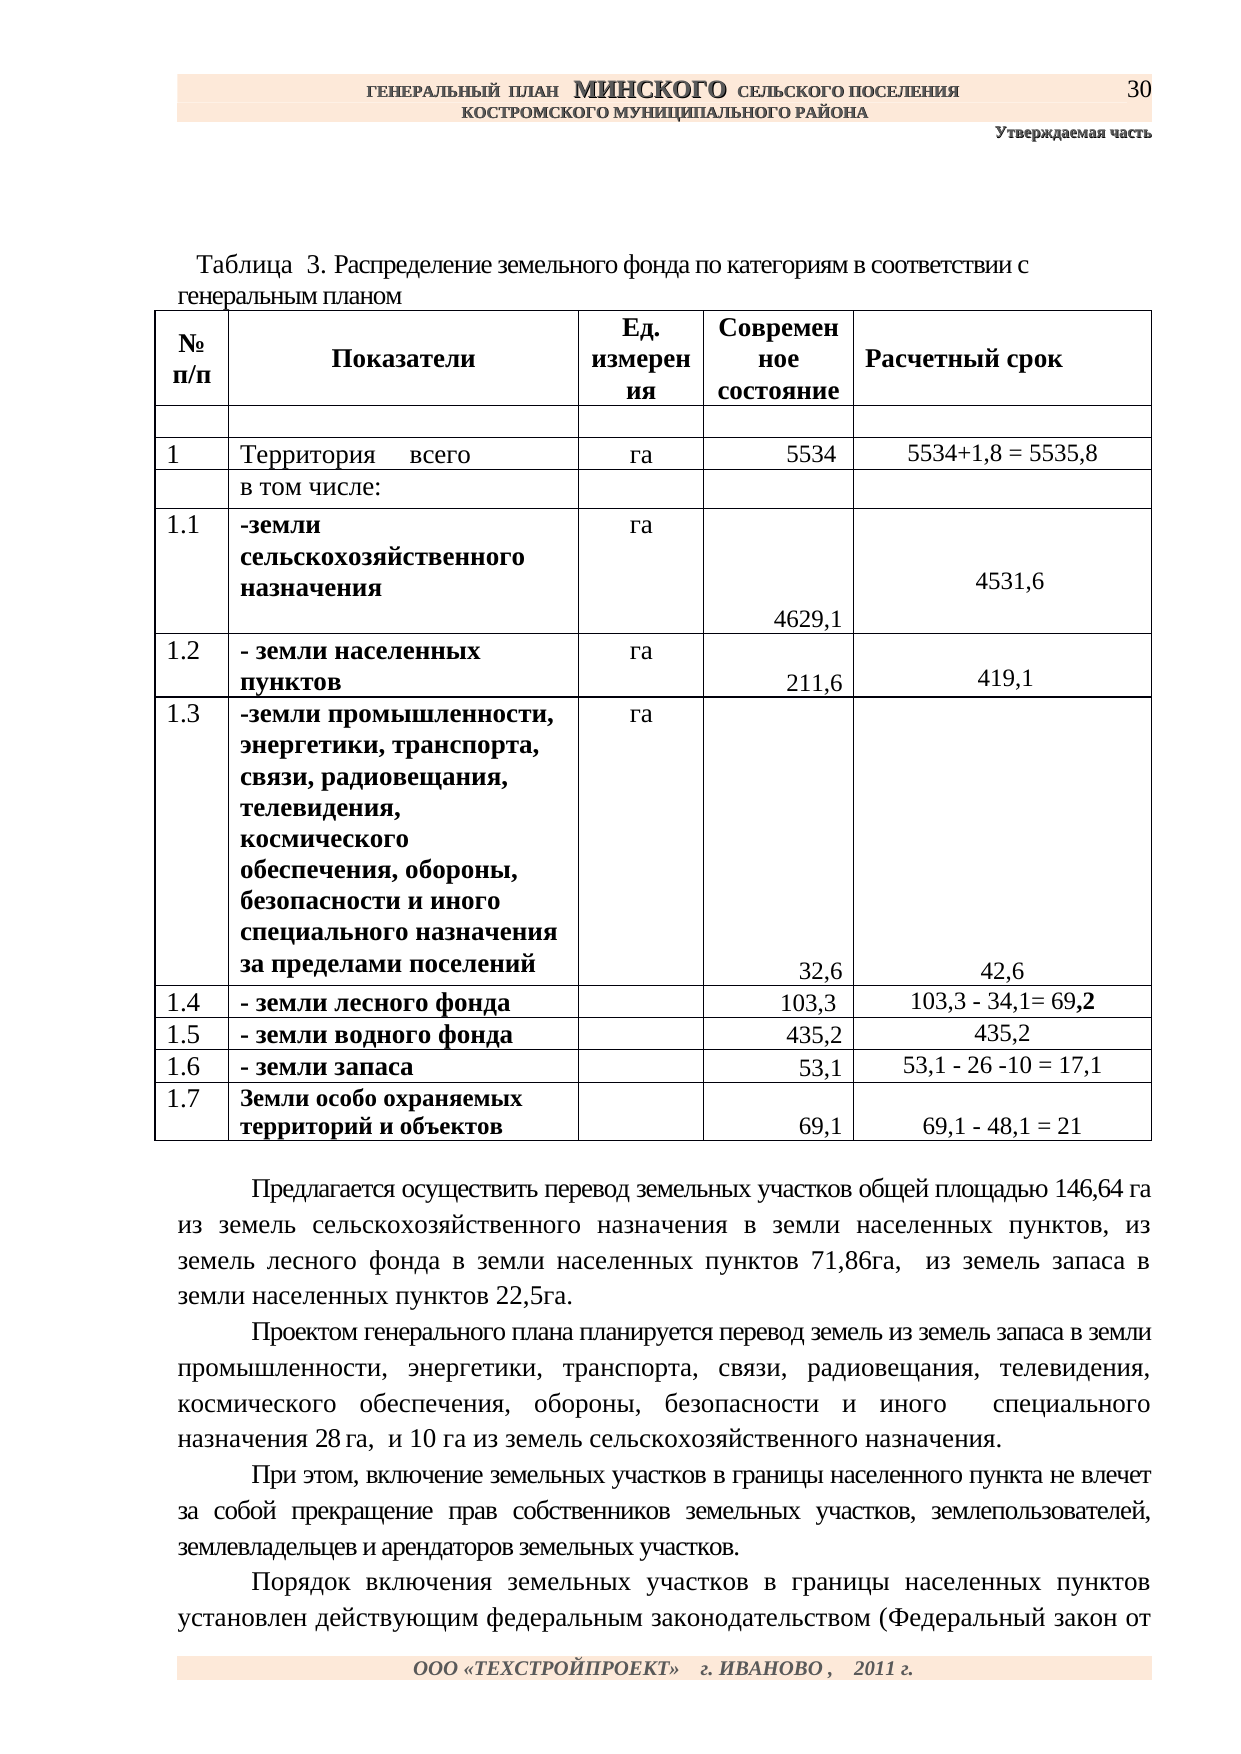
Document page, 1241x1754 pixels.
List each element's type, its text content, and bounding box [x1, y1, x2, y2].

table_cell Территория всего [229, 438, 578, 469]
table_cell 1.5 [156, 1018, 228, 1049]
table_cell 1.3 [156, 698, 228, 985]
table_cell га [579, 438, 703, 469]
table_cell 435,2 [704, 1018, 853, 1049]
table_cell - земли населенных пунктов [229, 634, 578, 696]
text При этом, включение земельных участков в границы населенного пункта не влечет за собой прекращение прав собственников земельных участков, землепользователей, землевладельцев и арендаторов земельных участков. [177, 1458, 1152, 1561]
table_cell в том числе: [229, 470, 578, 507]
table_cell 5534+1,8 = 5535,8 [854, 438, 1151, 469]
table_cell -земли сельскохозяйственного назначения [229, 509, 578, 633]
table_cell 1.2 [156, 634, 228, 696]
table_cell 53,1 [704, 1050, 853, 1082]
table_cell 211,6 [704, 634, 853, 696]
table_cell 1.6 [156, 1050, 228, 1082]
table_cell 1 [156, 438, 228, 469]
table_header Ед. измерения [579, 311, 703, 405]
table_cell [704, 406, 853, 437]
table_cell [579, 470, 703, 507]
table_cell 435,2 [854, 1018, 1151, 1049]
table_header Современное состояние [704, 311, 853, 405]
table_cell га [579, 509, 703, 633]
table_cell 42,6 [854, 698, 1151, 985]
table_cell 4531,6 [854, 509, 1151, 633]
table_cell [579, 986, 703, 1017]
text Проектом генерального плана планируется перевод земель из земель запаса в земли промышленности, энергетики, транспорта, связи, радиовещания, телевидения, космического обеспечения, обороны, безопасности и иного специального назначения 28 га, и 10 га из земель сельскохозяйственного назначения. [177, 1315, 1152, 1453]
table_cell [579, 1018, 703, 1049]
table_cell 103,3 - 34,1= 69,2 [854, 986, 1151, 1017]
table_cell [579, 1083, 703, 1140]
text Предлагается осуществить перевод земельных участков общей площадью 146,64 га из земель сельскохозяйственного назначения в земли населенных пунктов, из земель лесного фонда в земли населенных пунктов 71,86га, из земель запаса в земли населенных пунктов 22,5га. [177, 1172, 1152, 1311]
table_header № п/п [156, 311, 228, 405]
table_cell га [579, 698, 703, 985]
table_cell 32,6 [704, 698, 853, 985]
table_cell 1.7 [156, 1083, 228, 1140]
table_cell [579, 406, 703, 437]
table_header Показатели [229, 311, 578, 405]
table_cell 1.4 [156, 986, 228, 1017]
text Таблица 3. Распределение земельного фонда по категориям в соответствии с генеральным планом [177, 248, 1152, 310]
table_cell 69,1 - 48,1 = 21 [854, 1083, 1151, 1140]
table_cell - земли водного фонда [229, 1018, 578, 1049]
table_cell 1.1 [156, 509, 228, 633]
table_cell - земли запаса [229, 1050, 578, 1082]
table_cell [854, 470, 1151, 507]
table_cell 419,1 [854, 634, 1151, 696]
table_cell Земли особо охраняемых территорий и объектов [229, 1083, 578, 1140]
table_cell 103,3 [704, 986, 853, 1017]
text Порядок включения земельных участков в границы населенных пунктов установлен действующим федеральным законодательством (Федеральный закон от [177, 1565, 1152, 1632]
table_cell - земли лесного фонда [229, 986, 578, 1017]
table_header Расчетный срок [854, 311, 1151, 405]
table_cell [156, 406, 228, 437]
table_cell -земли промышленности, энергетики, транспорта, связи, радиовещания, телевидения, космического обеспечения, обороны, безопасности и иного специального назначения за пределами поселений [229, 698, 578, 985]
table_cell га [579, 634, 703, 696]
table_cell 69,1 [704, 1083, 853, 1140]
table_cell [229, 406, 578, 437]
table_cell [854, 406, 1151, 437]
table_cell [156, 470, 228, 507]
table_cell 5534 [704, 438, 853, 469]
table_cell [579, 1050, 703, 1082]
table_cell 4629,1 [704, 509, 853, 633]
table_cell 53,1 - 26 -10 = 17,1 [854, 1050, 1151, 1082]
table_cell [704, 470, 853, 507]
